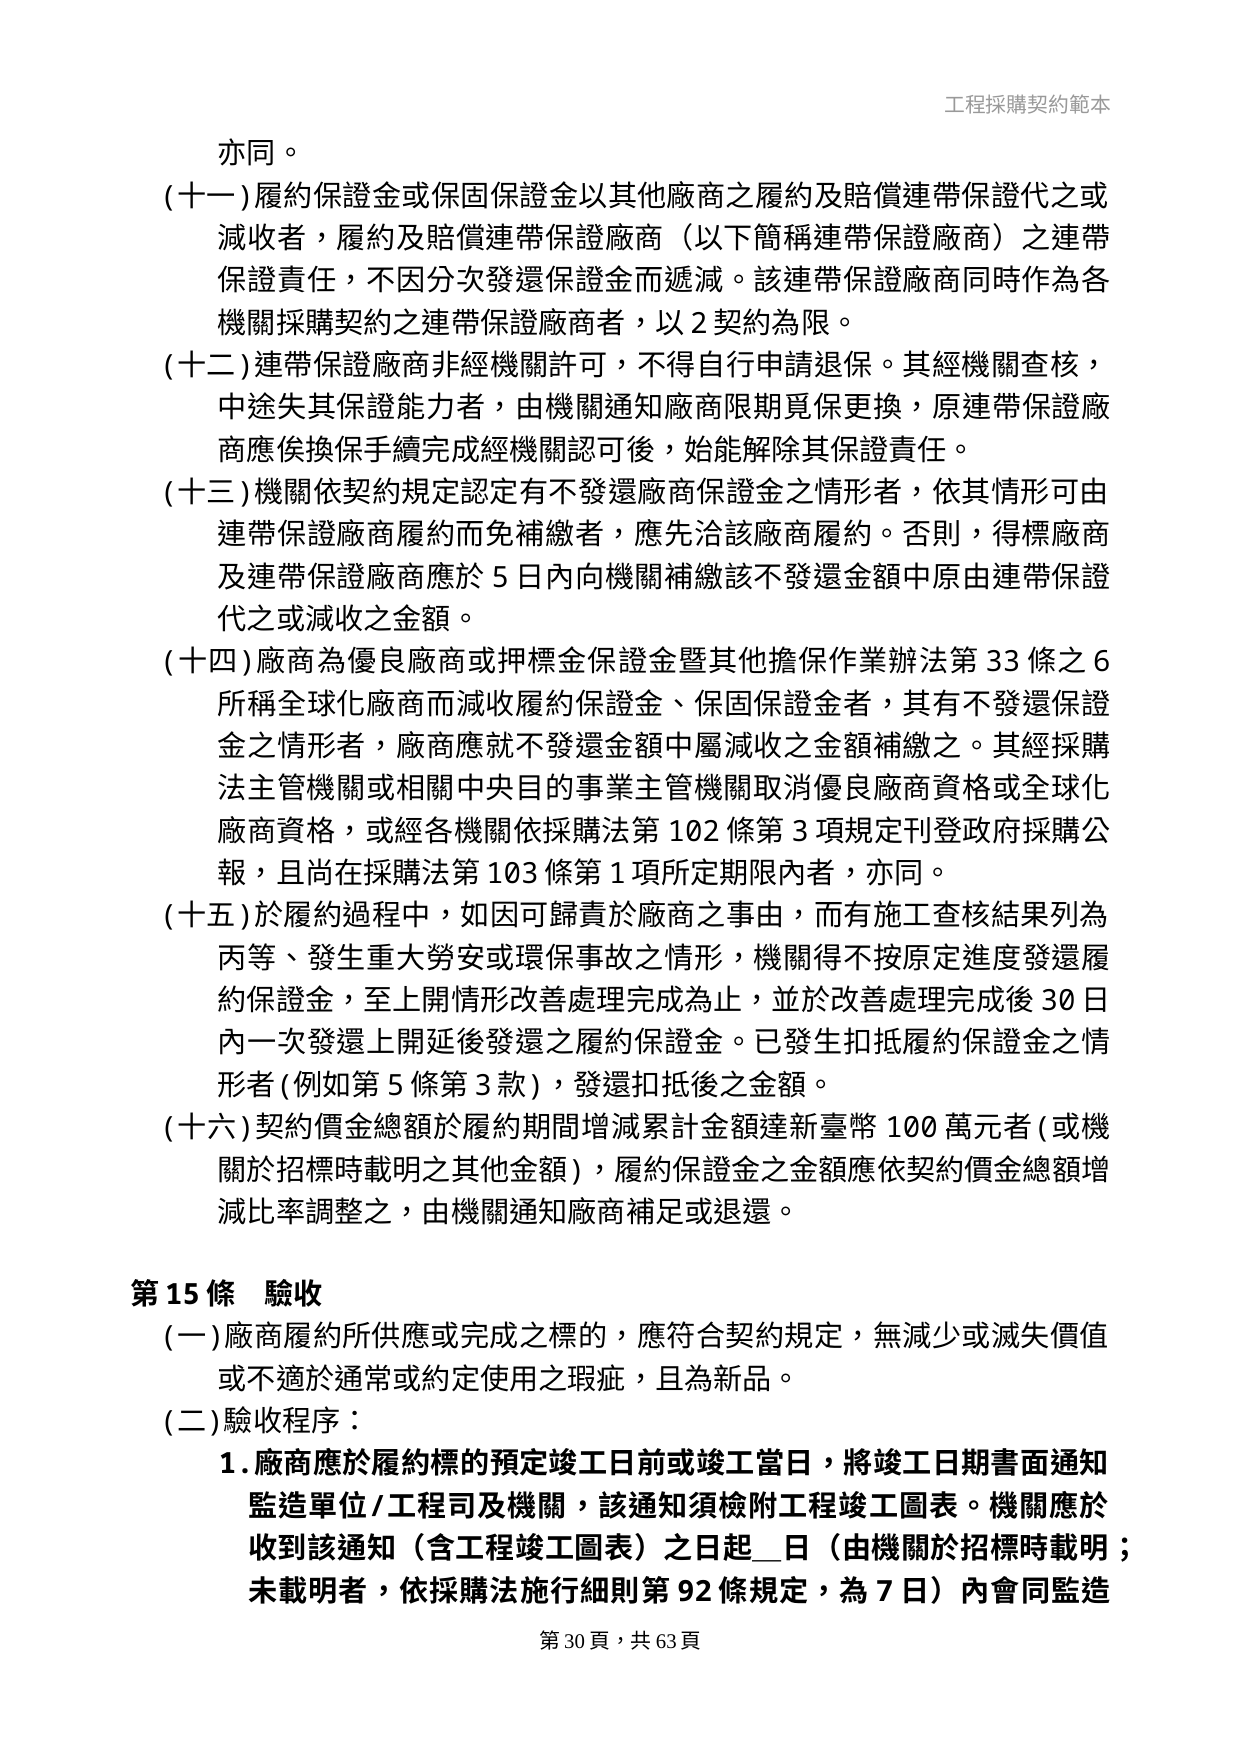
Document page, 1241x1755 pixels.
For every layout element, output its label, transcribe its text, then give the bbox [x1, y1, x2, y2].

text 1.廠商應於履約標的預定竣工日前或竣工當日，將竣工日期書面通知監造單位/工程司及機關，該通知須檢附工程竣工圖表。機關應於收到該通知（含工程竣工圖表）之日起＿日（由機關於招標時載明；未載明者，依採購法施行細則第92條規定，為7日）內會同監造單位/工程司及廠商，依據契約、圖說或貨樣核對竣工之項目及數量，以確定是否竣工；廠商未依機關通知派代表參加者，仍得予確定。機關持有設計圖電子檔者，廠商依其提送竣工圖期程，需使用該電子檔者，應適時向機關申請提供該電子檔；機關如遲未提供，廠商得定相當期限催告，以應及時提出工程竣工圖之需。 [218, 1440, 1110, 1609]
text 廠商未依契約規定期限履約或因可歸責於廠商之事由，致有無法於保證書、保險單或信用狀有效期內完成履約之虞，或機關無法於保證書、保險單或信用狀有效期內完成驗收者，該保證書、保險單或信用狀之有效期應按遲延期間延長之。廠商未依機關之通知予以延長者，機關將於有效期屆滿前就該保證書、保險單或信用狀之金額請求給付並暫予保管。其所生費用由廠商負擔。其須返還而有費用或匯率損失者，亦同。 [217, 130, 1110, 172]
text (十二)連帶保證廠商非經機關許可，不得自行申請退保。其經機關查核，中途失其保證能力者，由機關通知廠商限期覓保更換，原連帶保證廠商應俟換保手續完成經機關認可後，始能解除其保證責任。 [159, 342, 1110, 468]
text (十三)機關依契約規定認定有不發還廠商保證金之情形者，依其情形可由連帶保證廠商履約而免補繳者，應先洽該廠商履約。否則，得標廠商及連帶保證廠商應於5日內向機關補繳該不發還金額中原由連帶保證代之或減收之金額。 [159, 468, 1110, 638]
text (十一)履約保證金或保固保證金以其他廠商之履約及賠償連帶保證代之或減收者，履約及賠償連帶保證廠商（以下簡稱連帶保證廠商）之連帶保證責任，不因分次發還保證金而遞減。該連帶保證廠商同時作為各機關採購契約之連帶保證廠商者，以2契約為限。 [159, 172, 1110, 342]
text (十四)廠商為優良廠商或押標金保證金暨其他擔保作業辦法第33條之6所稱全球化廠商而減收履約保證金、保固保證金者，其有不發還保證金之情形者，廠商應就不發還金額中屬減收之金額補繳之。其經採購法主管機關或相關中央目的事業主管機關取消優良廠商資格或全球化廠商資格，或經各機關依採購法第102條第3項規定刊登政府採購公報，且尚在採購法第103條第1項所定期限內者，亦同。 [159, 638, 1110, 892]
text (二)驗收程序： [159, 1398, 1110, 1440]
text (十六)契約價金總額於履約期間增減累計金額達新臺幣100萬元者(或機關於招標時載明之其他金額)，履約保證金之金額應依契約價金總額增減比率調整之，由機關通知廠商補足或退還。 [159, 1104, 1110, 1231]
text (十五)於履約過程中，如因可歸責於廠商之事由，而有施工查核結果列為丙等、發生重大勞安或環保事故之情形，機關得不按原定進度發還履約保證金，至上開情形改善處理完成為止，並於改善處理完成後30日內一次發還上開延後發還之履約保證金。已發生扣抵履約保證金之情形者(例如第5條第3款)，發還扣抵後之金額。 [159, 892, 1110, 1104]
text 第15條 驗收 [130, 1271, 1110, 1313]
text (一)廠商履約所供應或完成之標的，應符合契約規定，無減少或滅失價值或不適於通常或約定使用之瑕疵，且為新品。 [159, 1313, 1110, 1398]
